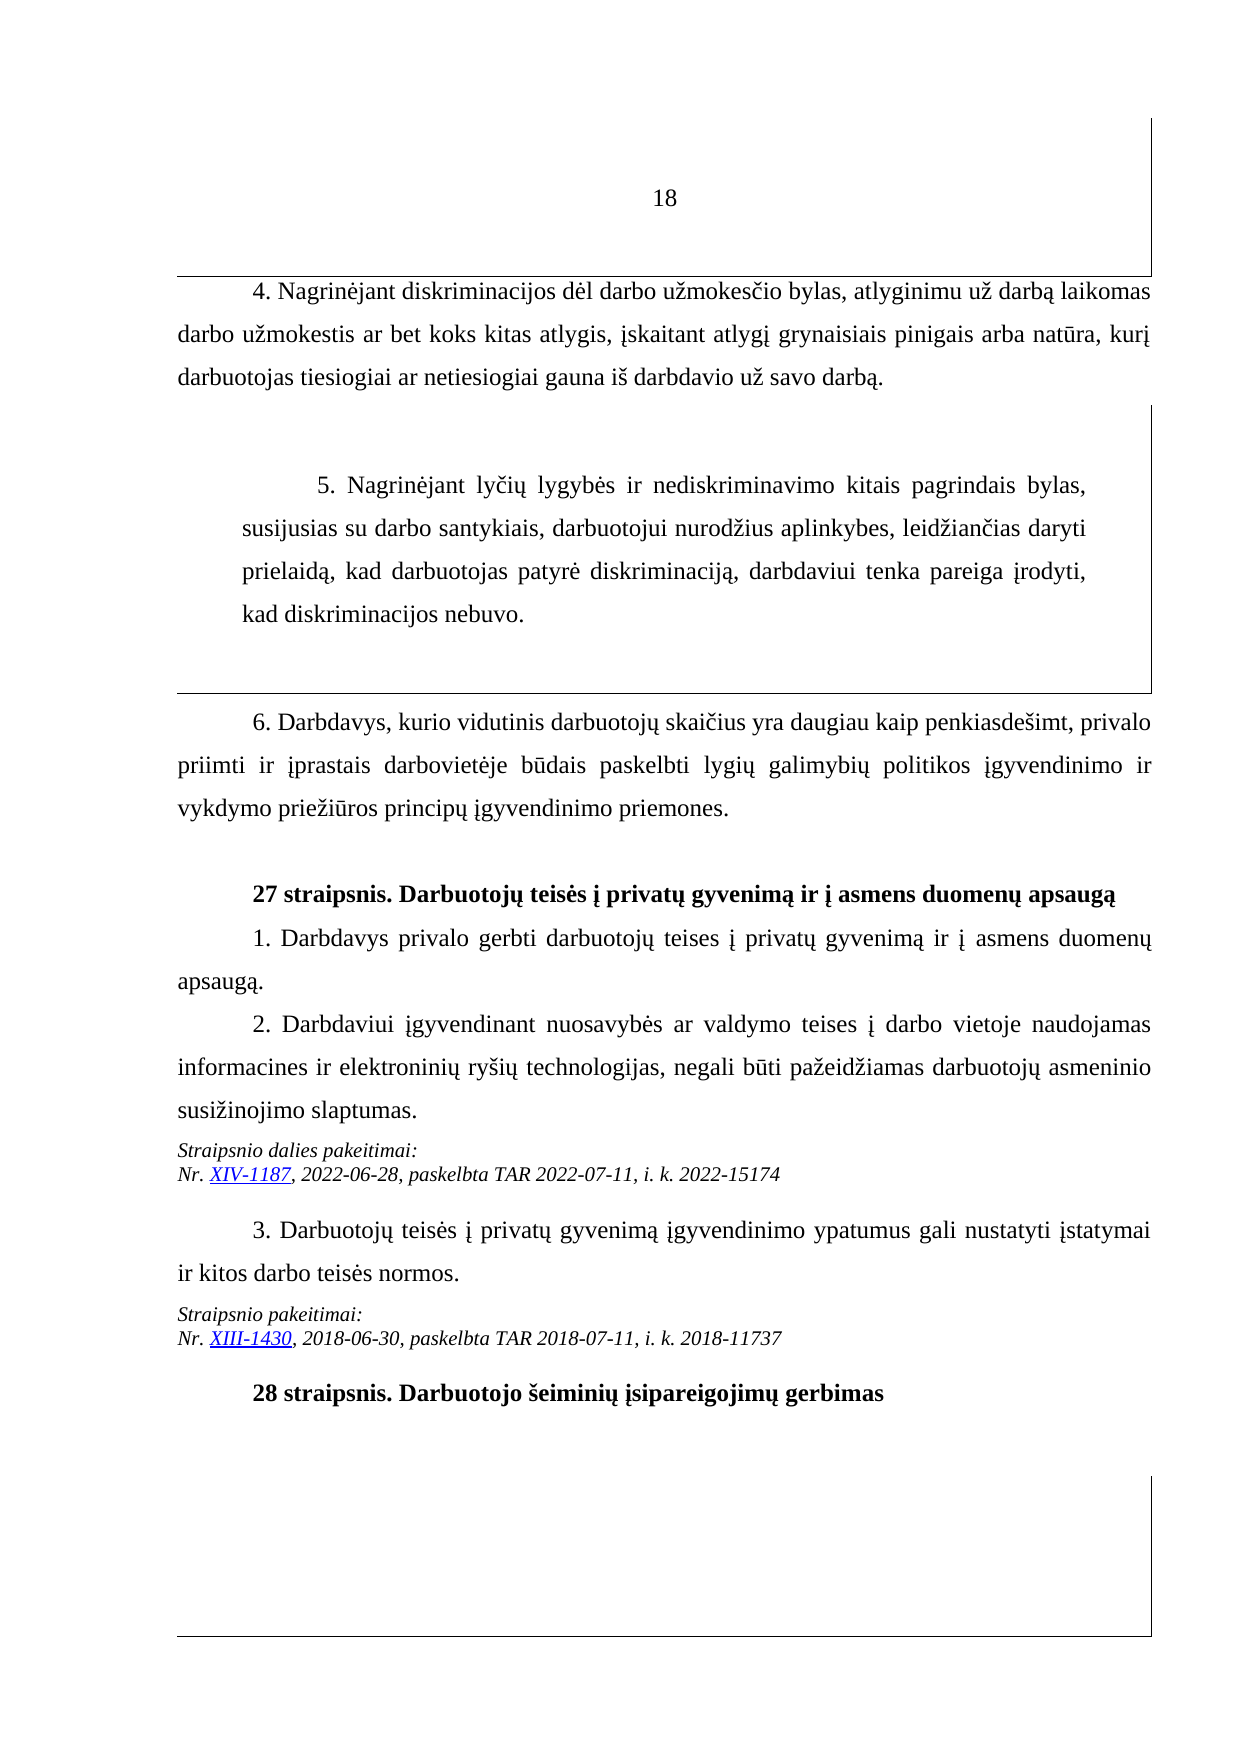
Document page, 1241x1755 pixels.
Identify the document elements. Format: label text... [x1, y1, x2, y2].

text 6. Darbdavys, kurio vidutinis darbuotojų skaičius yra daugiau kaip penkiasdešimt, privalo priimti ir įprastais darbovietėje būdais paskelbti lygių galimybių politikos įgyvendinimo ir vykdymo priežiūros principų įgyvendinimo priemones. [177, 707, 1152, 822]
text 1. Darbdavys privalo gerbti darbuotojų teises į privatų gyvenimą ir į asmens duomenų apsaugą. [177, 923, 1152, 994]
text 4. Nagrinėjant diskriminacijos dėl darbo užmokesčio bylas, atlyginimu už darbą laikomas darbo užmokestis ar bet koks kitas atlygis, įskaitant atlygį grynaisiais pinigais arba natūra, kurį darbuotojas tiesiogiai ar netiesiogiai gauna iš darbdavio už savo darbą. [177, 276, 1152, 391]
text 5. Nagrinėjant lyčių lygybės ir nediskriminavimo kitais pagrindais bylas, susijusias su darbo santykiais, darbuotojui nurodžius aplinkybes, leidžiančias daryti prielaidą, kad darbuotojas patyrė diskriminaciją, darbdaviui tenka pareiga įrodyti, kad diskriminacijos nebuvo. [177, 405, 1151, 693]
text Nr. XIV-1187, 2022-06-28, paskelbta TAR 2022-07-11, i. k. 2022-15174 [177, 1162, 1152, 1186]
text 27 straipsnis. Darbuotojų teisės į privatų gyvenimą ir į asmens duomenų apsaugą [177, 879, 1152, 908]
text Straipsnio pakeitimai: [177, 1301, 1152, 1326]
text 2. Darbdaviui įgyvendinant nuosavybės ar valdymo teises į darbo vietoje naudojamas informacines ir elektroninių ryšių technologijas, negali būti pažeidžiamas darbuotojų asmeninio susižinojimo slaptumas. [177, 1009, 1152, 1124]
subtitle 28 straipsnis. Darbuotojo šeiminių įsipareigojimų gerbimas [177, 1378, 1152, 1407]
text 3. Darbuotojų teisės į privatų gyvenimą įgyvendinimo ypatumus gali nustatyti įstatymai ir kitos darbo teisės normos. [177, 1215, 1152, 1287]
text Straipsnio dalies pakeitimai: [177, 1138, 1152, 1162]
text Nr. XIII-1430, 2018-06-30, paskelbta TAR 2018-07-11, i. k. 2018-11737 [177, 1326, 1152, 1349]
